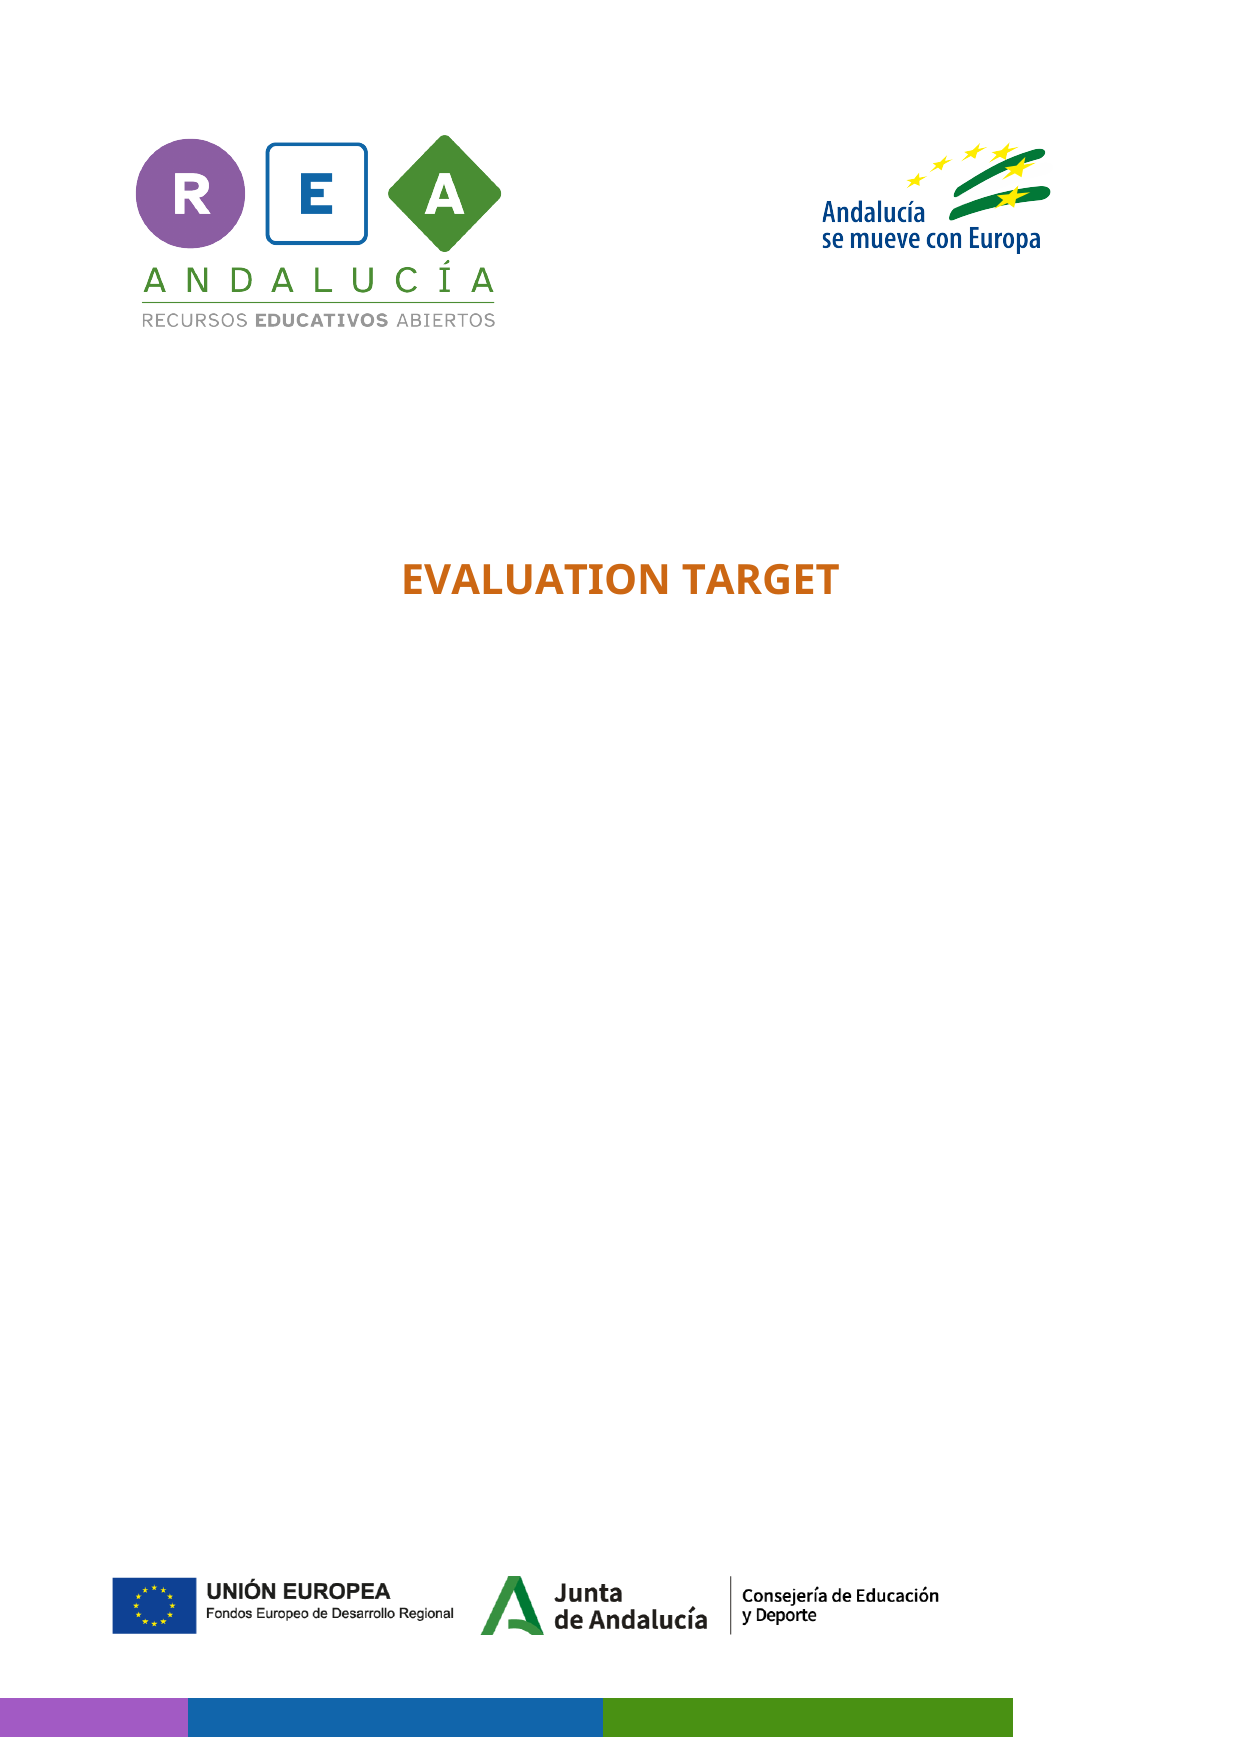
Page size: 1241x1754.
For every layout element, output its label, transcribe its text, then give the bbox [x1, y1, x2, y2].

text EVALUATION TARGET [118, 550, 1122, 607]
picture [118, 118, 520, 355]
picture [822, 142, 1053, 254]
picture [0, 1490, 1013, 1737]
